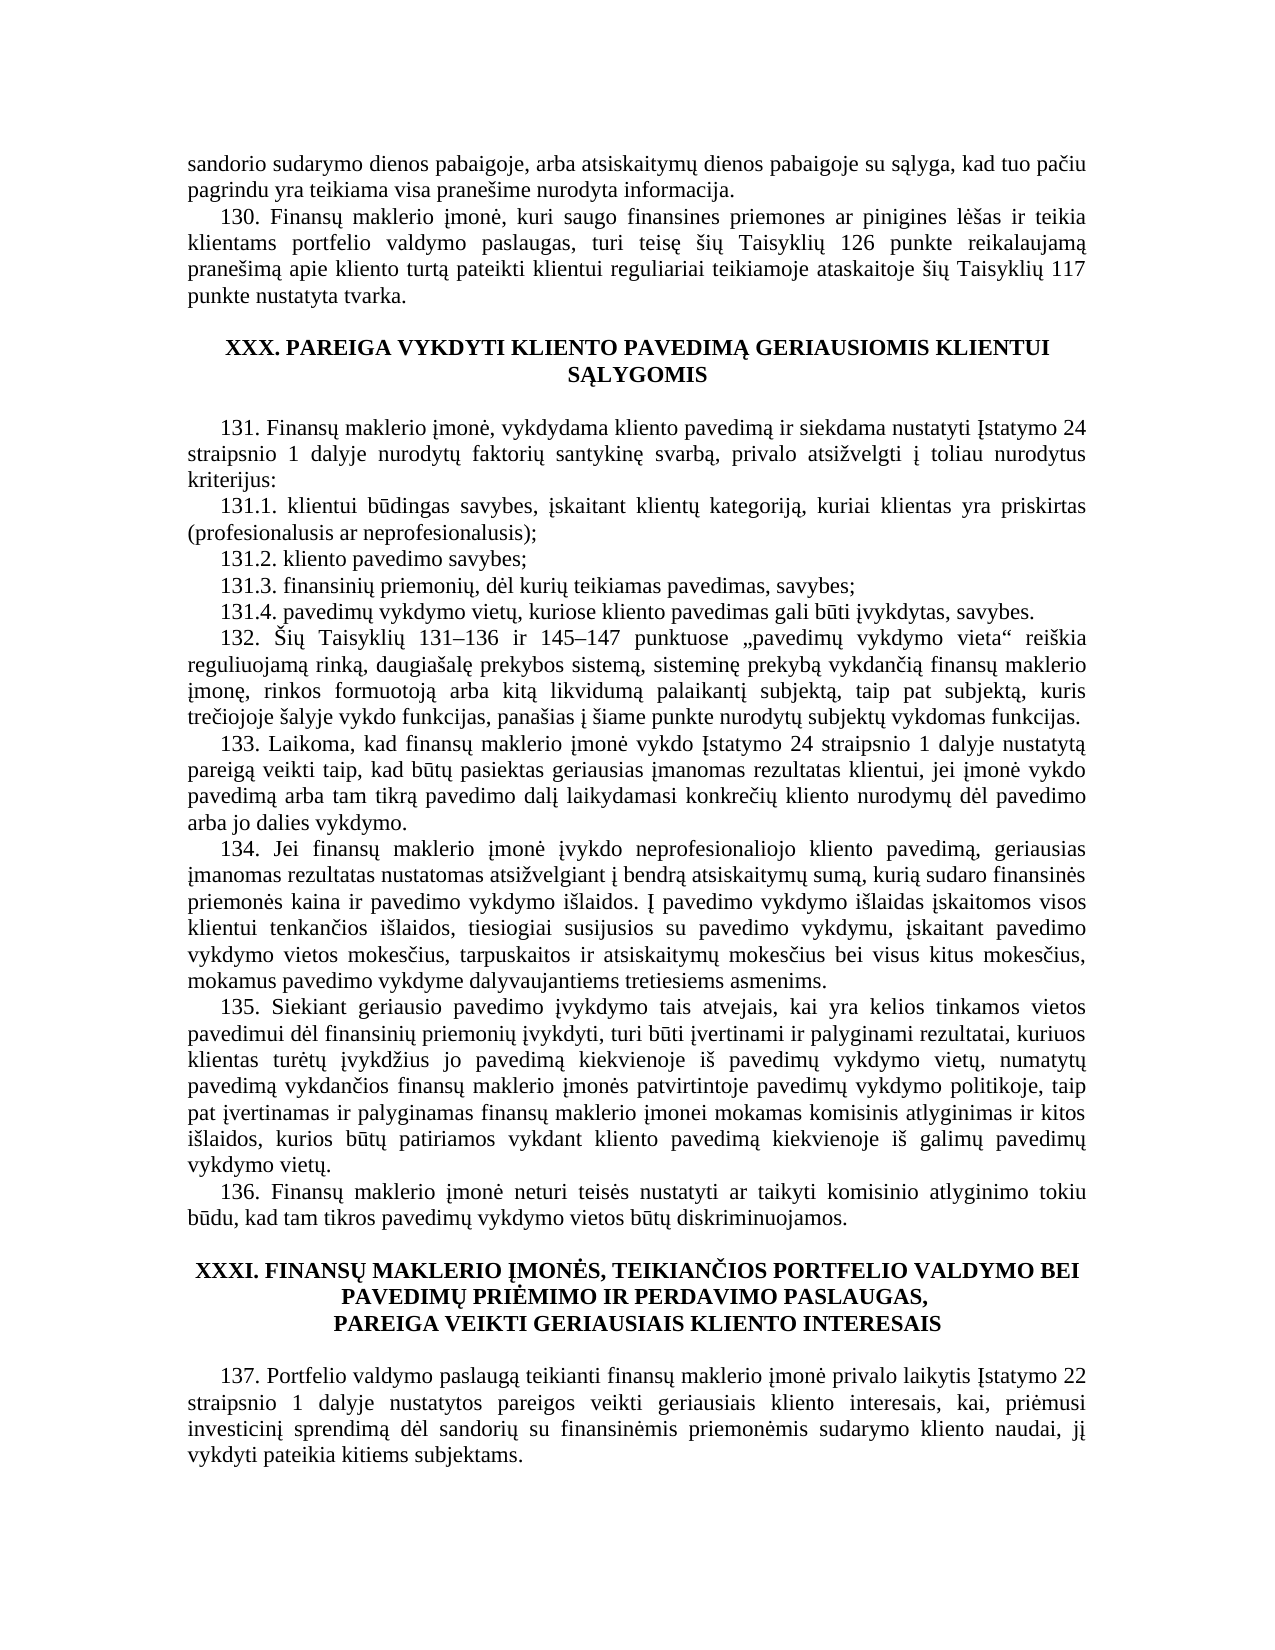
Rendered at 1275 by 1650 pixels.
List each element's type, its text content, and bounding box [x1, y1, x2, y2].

text 132. Šių Taisyklių 131–136 ir 145–147 punktuose „pavedimų vykdymo vieta“ reiškia reguliuojamą rinką, daugiašalę prekybos sistemą, sisteminę prekybą vykdančią finansų maklerio įmonę, rinkos formuotoją arba kitą likvidumą palaikantį subjektą, taip pat subjektą, kuris trečiojoje šalyje vykdo funkcijas, panašias į šiame punkte nurodytų subjektų vykdomas funkcijas. [187, 624, 1087, 730]
text 131.3. finansinių priemonių, dėl kurių teikiamas pavedimas, savybes; [187, 572, 1087, 598]
text XXX. Pareiga vykdyti kliento pavedimą geriausiomis klientui sąlygomis [187, 334, 1087, 387]
text XXXI. Finansų maklerio įmonės, teikiančios portfelio valdymo bei pavedimų priėmimo ir perdavimo paslaugas, pareiga veikti geriausiais kliento interesais [187, 1257, 1087, 1336]
text 131.2. kliento pavedimo savybes; [187, 545, 1087, 572]
text 135. Siekiant geriausio pavedimo įvykdymo tais atvejais, kai yra kelios tinkamos vietos pavedimui dėl finansinių priemonių įvykdyti, turi būti įvertinami ir palyginami rezultatai, kuriuos klientas turėtų įvykdžius jo pavedimą kiekvienoje iš pavedimų vykdymo vietų, numatytų pavedimą vykdančios finansų maklerio įmonės patvirtintoje pavedimų vykdymo politikoje, taip pat įvertinamas ir palyginamas finansų maklerio įmonei mokamas komisinis atlyginimas ir kitos išlaidos, kurios būtų patiriamos vykdant kliento pavedimą kiekvienoje iš galimų pavedimų vykdymo vietų. [187, 993, 1087, 1178]
text sandorio sudarymo dienos pabaigoje, arba atsiskaitymų dienos pabaigoje su sąlyga, kad tuo pačiu pagrindu yra teikiama visa pranešime nurodyta informacija. [187, 150, 1087, 203]
text 136. Finansų maklerio įmonė neturi teisės nustatyti ar taikyti komisinio atlyginimo tokiu būdu, kad tam tikros pavedimų vykdymo vietos būtų diskriminuojamos. [187, 1178, 1087, 1231]
text 131. Finansų maklerio įmonė, vykdydama kliento pavedimą ir siekdama nustatyti Įstatymo 24 straipsnio 1 dalyje nurodytų faktorių santykinę svarbą, privalo atsižvelgti į toliau nurodytus kriterijus: [187, 413, 1087, 493]
text 133. Laikoma, kad finansų maklerio įmonė vykdo Įstatymo 24 straipsnio 1 dalyje nustatytą pareigą veikti taip, kad būtų pasiektas geriausias įmanomas rezultatas klientui, jei įmonė vykdo pavedimą arba tam tikrą pavedimo dalį laikydamasi konkrečių kliento nurodymų dėl pavedimo arba jo dalies vykdymo. [187, 730, 1087, 835]
text 134. Jei finansų maklerio įmonė įvykdo neprofesionaliojo kliento pavedimą, geriausias įmanomas rezultatas nustatomas atsižvelgiant į bendrą atsiskaitymų sumą, kurią sudaro finansinės priemonės kaina ir pavedimo vykdymo išlaidos. Į pavedimo vykdymo išlaidas įskaitomos visos klientui tenkančios išlaidos, tiesiogiai susijusios su pavedimo vykdymu, įskaitant pavedimo vykdymo vietos mokesčius, tarpuskaitos ir atsiskaitymų mokesčius bei visus kitus mokesčius, mokamus pavedimo vykdyme dalyvaujantiems tretiesiems asmenims. [187, 835, 1087, 993]
text 137. Portfelio valdymo paslaugą teikianti finansų maklerio įmonė privalo laikytis Įstatymo 22 straipsnio 1 dalyje nustatytos pareigos veikti geriausiais kliento interesais, kai, priėmusi investicinį sprendimą dėl sandorių su finansinėmis priemonėmis sudarymo kliento naudai, jį vykdyti pateikia kitiems subjektams. [187, 1362, 1087, 1468]
text 131.1. klientui būdingas savybes, įskaitant klientų kategoriją, kuriai klientas yra priskirtas (profesionalusis ar neprofesionalusis); [187, 493, 1087, 545]
text 130. Finansų maklerio įmonė, kuri saugo finansines priemones ar pinigines lėšas ir teikia klientams portfelio valdymo paslaugas, turi teisę šių Taisyklių 126 punkte reikalaujamą pranešimą apie kliento turtą pateikti klientui reguliariai teikiamoje ataskaitoje šių Taisyklių 117 punkte nustatyta tvarka. [187, 203, 1087, 308]
text 131.4. pavedimų vykdymo vietų, kuriose kliento pavedimas gali būti įvykdytas, savybes. [187, 598, 1087, 624]
